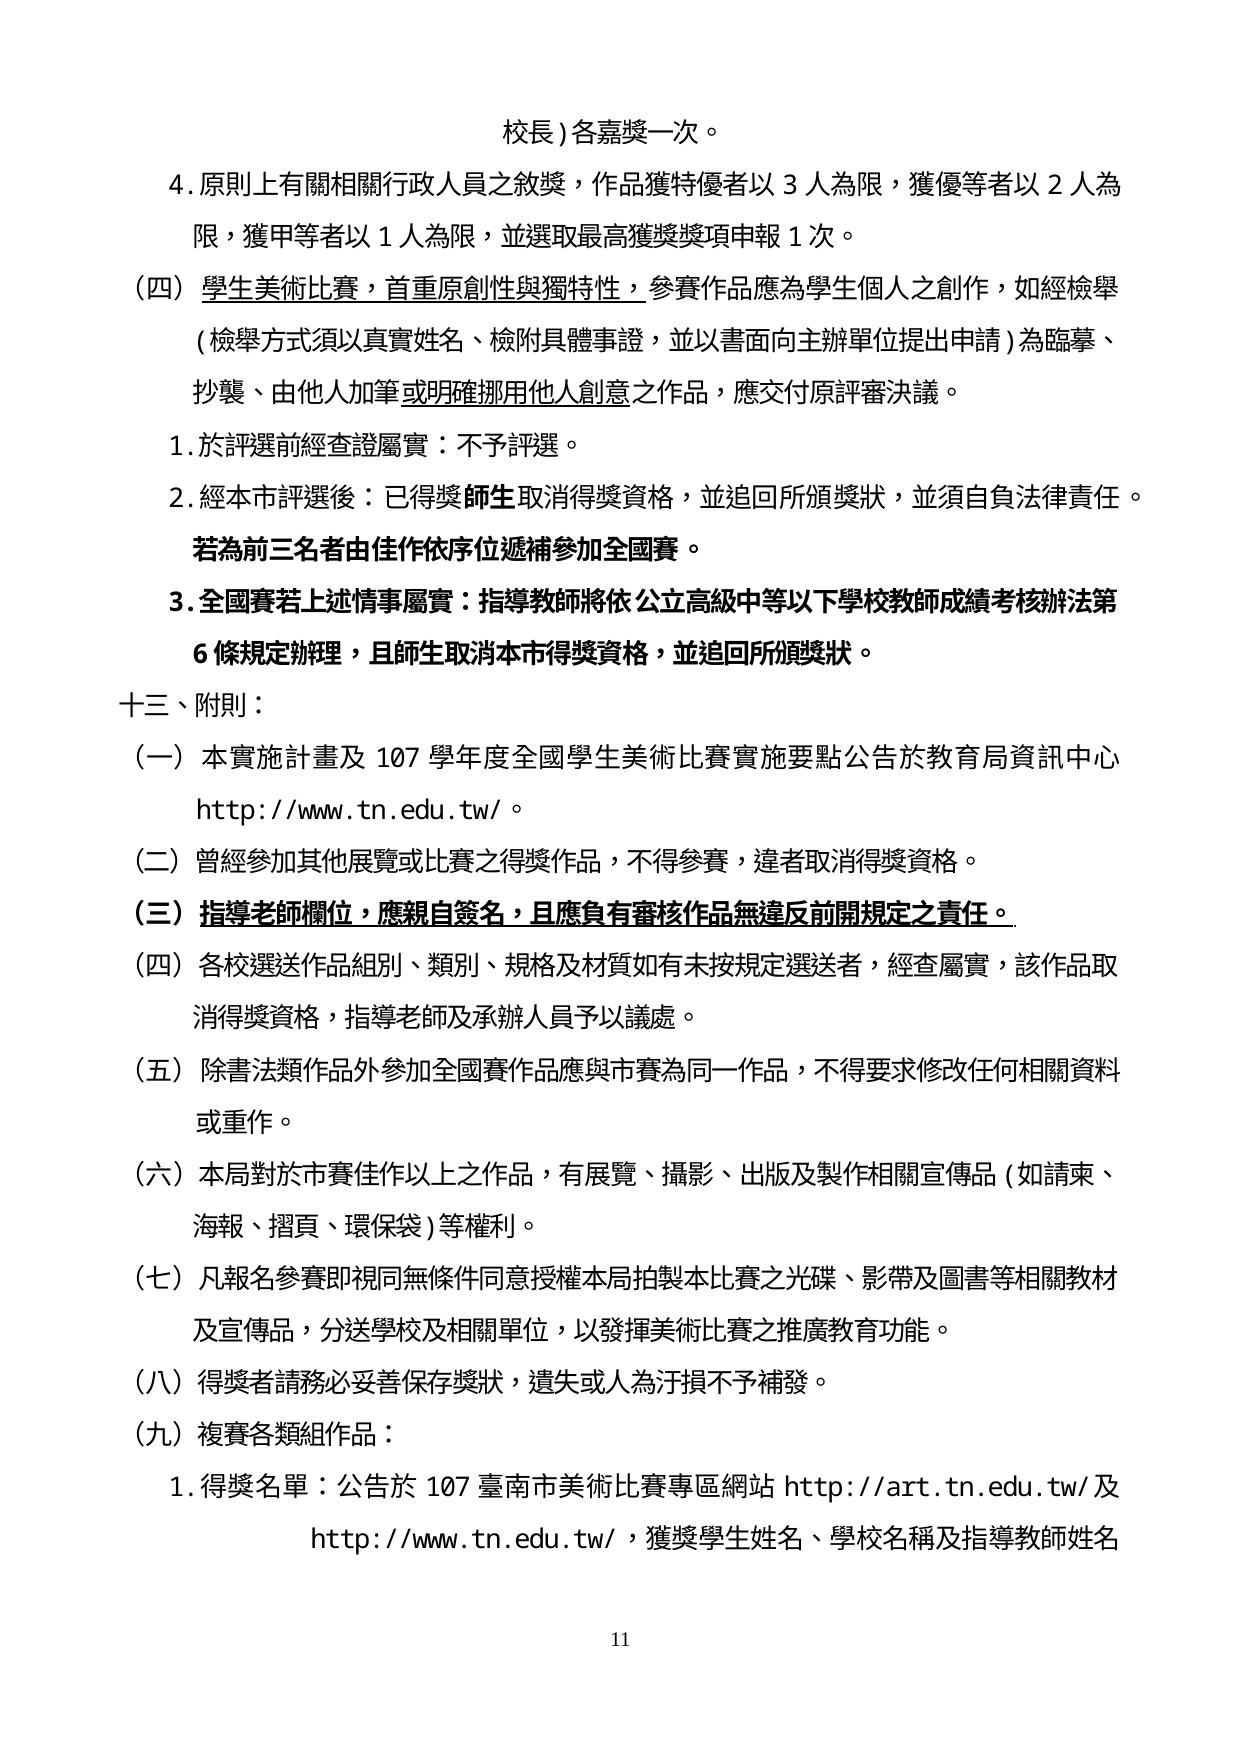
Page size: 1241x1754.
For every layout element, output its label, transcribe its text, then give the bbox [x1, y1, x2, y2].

text 1.得獎名單：公告於107臺南市美術比賽專區網站http://art.tn.edu.tw/及http://www.tn.edu.tw/，獲獎學生姓名、學校名稱及指導教師姓名 [168, 1455, 1122, 1559]
text （二）曾經參加其他展覽或比賽之得獎作品，不得參賽，違者取消得獎資格。 [118, 830, 1122, 882]
text 校長)各嘉獎一次。 [168, 101, 1122, 153]
text （六）本局對於市賽佳作以上之作品，有展覽、攝影、出版及製作相關宣傳品(如請柬、海報、摺頁、環保袋)等權利。 [118, 1142, 1122, 1247]
text 十三、附則： [118, 674, 1122, 726]
text （四）各校選送作品組別、類別、規格及材質如有未按規定選送者，經查屬實，該作品取消得獎資格，指導老師及承辦人員予以議處。 [118, 934, 1122, 1038]
text （八）得獎者請務必妥善保存獎狀，遺失或人為汙損不予補發。 [118, 1351, 1122, 1403]
text 3.全國賽若上述情事屬實：指導教師將依公立高級中等以下學校教師成績考核辦法第6條規定辦理，且師生取消本市得獎資格，並追回所頒獎狀。 [168, 569, 1122, 674]
text （四）學生美術比賽，首重原創性與獨特性，參賽作品應為學生個人之創作，如經檢舉(檢舉方式須以真實姓名、檢附具體事證，並以書面向主辦單位提出申請)為臨摹、抄襲、由他人加筆或明確挪用他人創意之作品，應交付原評審決議。 [118, 257, 1122, 413]
text （九）複賽各類組作品： [118, 1403, 1122, 1455]
text 2.經本市評選後：已得獎師生取消得獎資格，並追回所頒獎狀，並須自負法律責任。若為前三名者由佳作依序位遞補參加全國賽。 [168, 465, 1122, 569]
text （七）凡報名參賽即視同無條件同意授權本局拍製本比賽之光碟、影帶及圖書等相關教材及宣傳品，分送學校及相關單位，以發揮美術比賽之推廣教育功能。 [118, 1247, 1122, 1351]
text 1.於評選前經查證屬實：不予評選。 [168, 413, 1122, 465]
text （三）指導老師欄位，應親自簽名，且應負有審核作品無違反前開規定之責任。 [118, 882, 1122, 934]
text 4.原則上有關相關行政人員之敘獎，作品獲特優者以3人為限，獲優等者以2人為限，獲甲等者以1人為限，並選取最高獲獎獎項申報1次。 [168, 153, 1122, 257]
text （五）除書法類作品外參加全國賽作品應與市賽為同一作品，不得要求修改任何相關資料或重作。 [118, 1038, 1122, 1142]
text （一）本實施計畫及107學年度全國學生美術比賽實施要點公告於教育局資訊中心http://www.tn.edu.tw/。 [118, 726, 1122, 830]
